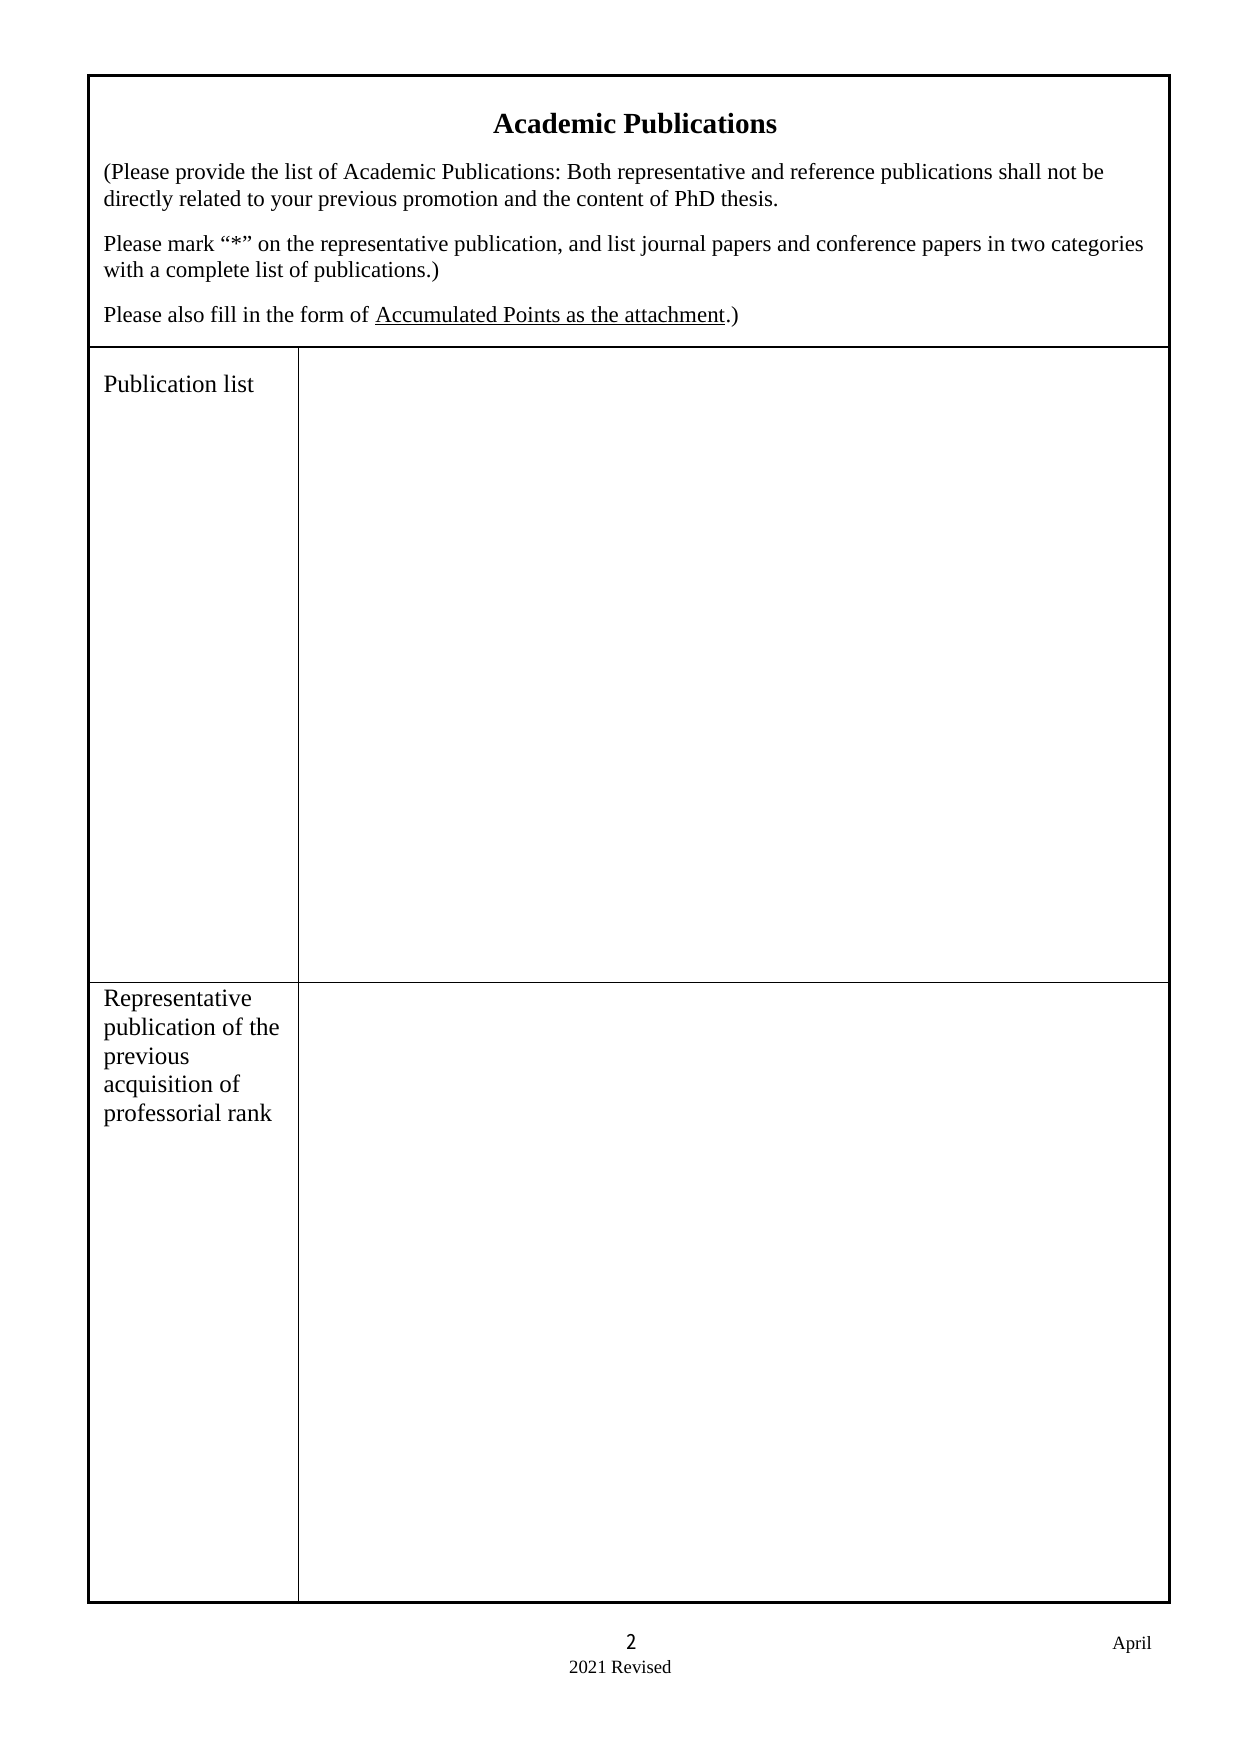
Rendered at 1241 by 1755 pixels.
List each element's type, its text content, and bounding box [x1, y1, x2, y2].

table_cell Publication list [90, 348, 298, 982]
table_cell Representative publication of the previous acquisition of professorial rank [90, 983, 298, 1601]
table_cell [299, 348, 1168, 982]
table_cell [299, 983, 1168, 1601]
table_cell Academic Publications (Please provide the list of Academic Publications: Both representative and reference publications shall not be directly related to your previous promotion and the content of PhD thesis. Please mark “*” on the representative publication, and list journal papers and conference papers in two categories with a complete list of publications.) Please also fill in the form of Accumulated Points as the attachment.) [90, 77, 1168, 346]
